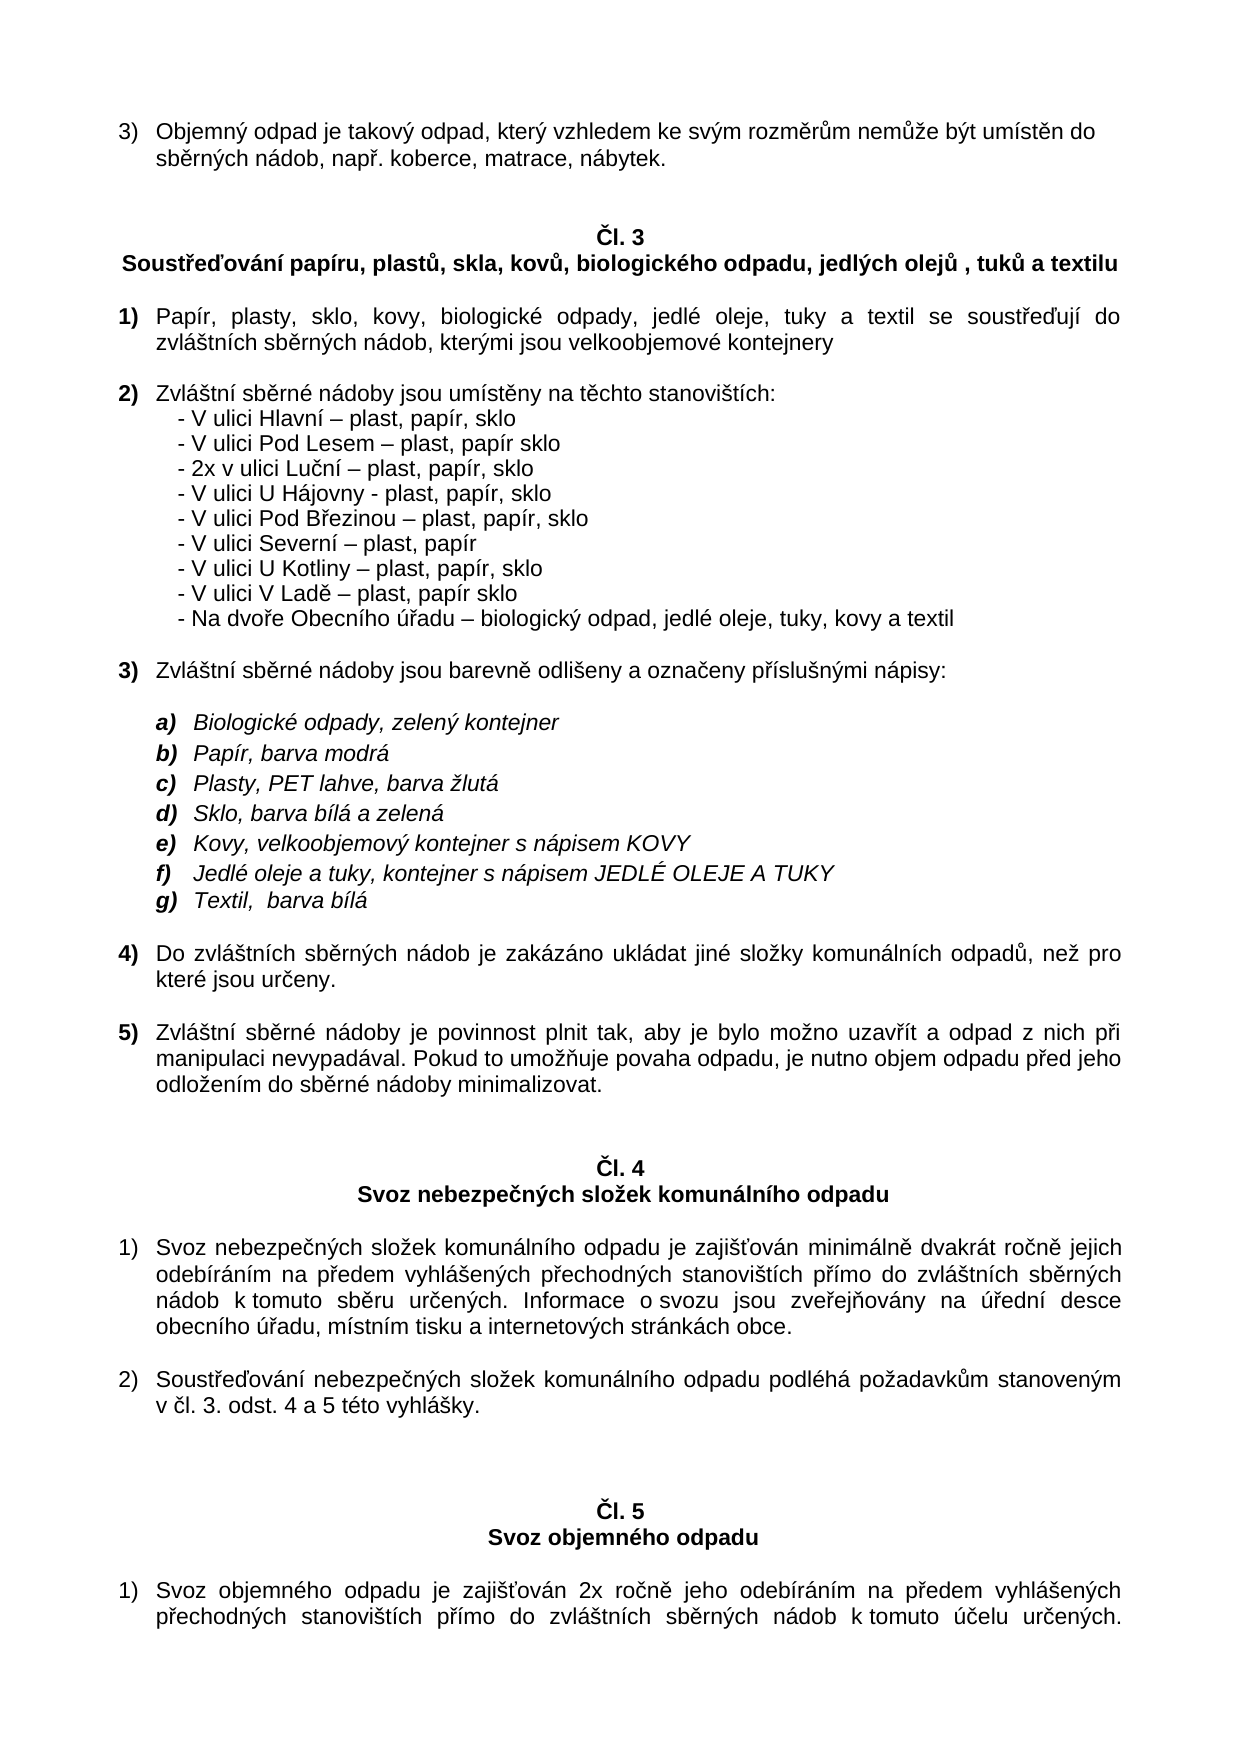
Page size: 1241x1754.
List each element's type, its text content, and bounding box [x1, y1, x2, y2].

list Soustřeďování nebezpečných složek komunálního odpadu podléhá požadavkům stanoveným v čl. 3. odst. 4 a 5 této vyhlášky. [118, 1366, 1122, 1419]
list Zvláštní sběrné nádoby jsou umístěny na těchto stanovištích: [118, 382, 1122, 407]
text - 2x v ulici Luční – plast, papír, sklo [177, 457, 1122, 482]
text - Na dvoře Obecního úřadu – biologický odpad, jedlé oleje, tuky, kovy a textil [177, 607, 1122, 632]
list Objemný odpad je takový odpad, který vzhledem ke svým rozměrům nemůže být umístěn do sběrných nádob, např. koberce, matrace, nábytek. [118, 118, 1122, 171]
list Papír, barva modrá [156, 739, 1122, 766]
text Svoz objemného odpadu [118, 1524, 1122, 1550]
subtitle Svoz nebezpečných složek komunálního odpadu [118, 1181, 1122, 1208]
list Svoz nebezpečných složek komunálního odpadu je zajišťován minimálně dvakrát ročně jejich odebíráním na předem vyhlášených přechodných stanovištích přímo do zvláštních sběrných nádob k tomuto sběru určených. Informace o svozu jsou zveřejňovány na úřední desce obecního úřadu, místním tisku a internetových stránkách obce. [118, 1234, 1122, 1339]
list Do zvláštních sběrných nádob je zakázáno ukládat jiné složky komunálních odpadů, než pro které jsou určeny. [118, 939, 1122, 992]
list Papír, plasty, sklo, kovy, biologické odpady, jedlé oleje, tuky a textil se soustřeďují do zvláštních sběrných nádob, kterými jsou velkoobjemové kontejnery [118, 303, 1122, 355]
list Plasty, PET lahve, barva žlutá [156, 770, 1122, 796]
subtitle Čl. 4 [118, 1155, 1122, 1181]
list Jedlé oleje a tuky, kontejner s nápisem JEDLÉ OLEJE A TUKY [156, 860, 1122, 887]
text - V ulici Pod Lesem – plast, papír sklo [177, 432, 1122, 457]
list Zvláštní sběrné nádoby je povinnost plnit tak, aby je bylo možno uzavřít a odpad z nich při manipulaci nevypadával. Pokud to umožňuje povaha odpadu, je nutno objem odpadu před jeho odložením do sběrné nádoby minimalizovat. [118, 1018, 1122, 1098]
text Čl. 3 [118, 223, 1122, 250]
list Sklo, barva bílá a zelená [156, 800, 1122, 826]
text - V ulici V Ladě – plast, papír sklo [177, 582, 1122, 607]
list Kovy, velkoobjemový kontejner s nápisem KOVY [156, 830, 1122, 857]
text - V ulici Hlavní – plast, papír, sklo [177, 407, 1122, 432]
text - V ulici Severní – plast, papír [177, 532, 1122, 557]
list Zvláštní sběrné nádoby jsou barevně odlišeny a označeny příslušnými nápisy: [118, 658, 1122, 683]
text - V ulici U Hájovny - plast, papír, sklo [177, 482, 1122, 507]
list Textil, barva bílá [156, 887, 1122, 913]
text - V ulici Pod Březinou – plast, papír, sklo [177, 507, 1122, 532]
list Svoz objemného odpadu je zajišťován 2x ročně jeho odebíráním na předem vyhlášených přechodných stanovištích přímo do zvláštních sběrných nádob k tomuto účelu určených. [118, 1577, 1122, 1629]
text - V ulici U Kotliny – plast, papír, sklo [177, 557, 1122, 582]
subtitle Soustřeďování papíru, plastů, skla, kovů, biologického odpadu, jedlých olejů , tuků a textilu [118, 250, 1122, 276]
text Čl. 5 [118, 1498, 1122, 1524]
list Biologické odpady, zelený kontejner [156, 709, 1122, 736]
